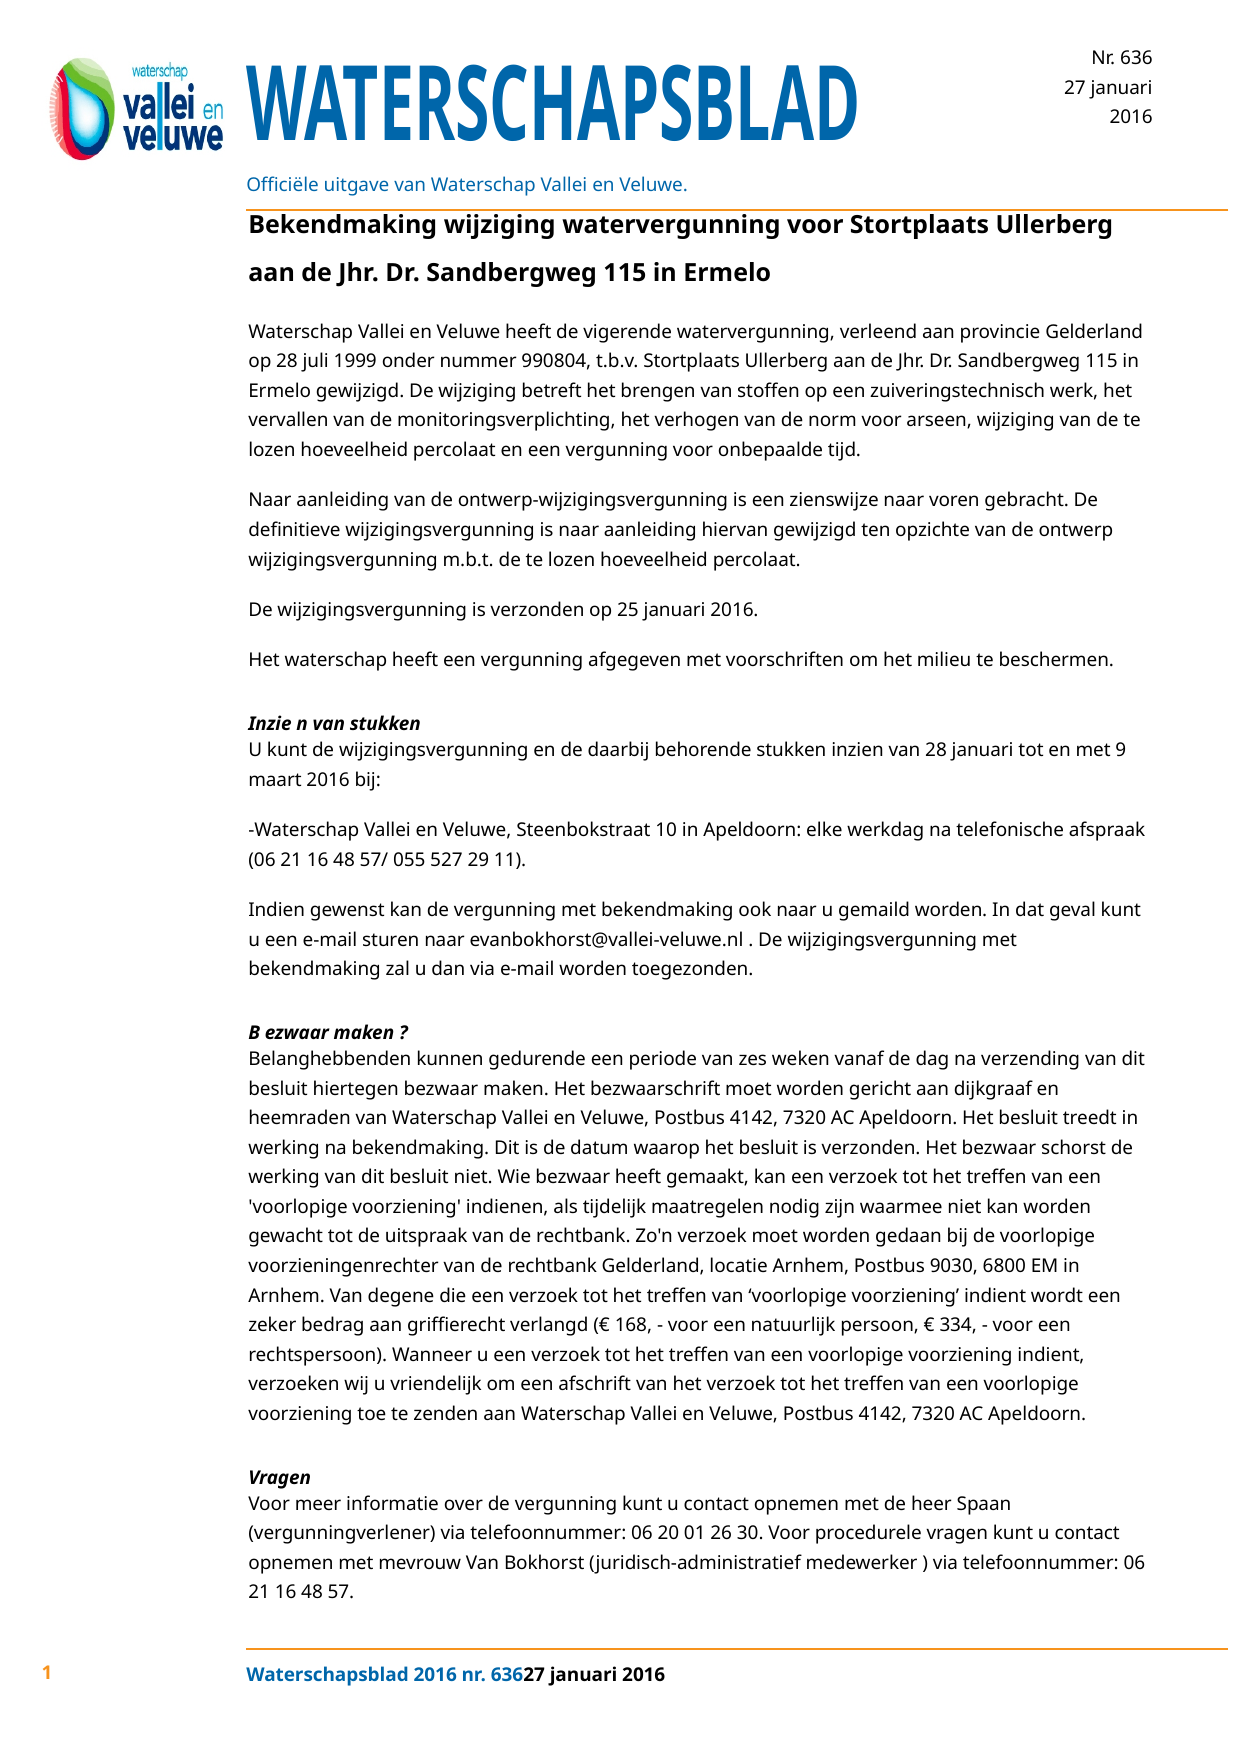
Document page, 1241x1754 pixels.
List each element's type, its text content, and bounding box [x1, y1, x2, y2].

text Belanghebbenden kunnen gedurende een periode van zes weken vanaf de dag na verzending van dit besluit hiertegen bezwaar maken. Het bezwaarschrift moet worden gericht aan dijkgraaf en heemraden van Waterschap Vallei en Veluwe, Postbus 4142, 7320 AC Apeldoorn. Het besluit treedt in werking na bekendmaking. Dit is de datum waarop het besluit is verzonden. Het bezwaar schorst de werking van dit besluit niet. Wie bezwaar heeft gemaakt, kan een verzoek tot het treffen van een 'voorlopige voorziening' indienen, als tijdelijk maatregelen nodig zijn waarmee niet kan worden gewacht tot de uitspraak van de rechtbank. Zo'n verzoek moet worden gedaan bij de voorlopige voorzieningenrechter van de rechtbank Gelderland, locatie Arnhem, Postbus 9030, 6800 EM in Arnhem. Van degene die een verzoek tot het treffen van ‘voorlopige voorziening’ indient wordt een zeker bedrag aan griffierecht verlangd (€ 168, - voor een natuurlijk persoon, € 334, - voor een rechtspersoon). Wanneer u een verzoek tot het treffen van een voorlopige voorziening indient, verzoeken wij u vriendelijk om een afschrift van het verzoek tot het treffen van een voorlopige voorziening toe te zenden aan Waterschap Vallei en Veluwe, Postbus 4142, 7320 AC Apeldoorn. [248, 1045, 1152, 1426]
text Waterschap Vallei en Veluwe heeft de vigerende watervergunning, verleend aan provincie Gelderland op 28 juli 1999 onder nummer 990804, t.b.v. Stortplaats Ullerberg aan de Jhr. Dr. Sandbergweg 115 in Ermelo gewijzigd. De wijziging betreft het brengen van stoffen op een zuiveringstechnisch werk, het vervallen van de monitoringsverplichting, het verhogen van de norm voor arseen, wijziging van de te lozen hoeveelheid percolaat en een vergunning voor onbepaalde tijd. [248, 318, 1152, 462]
text De wijzigingsvergunning is verzonden op 25 januari 2016. [248, 596, 1152, 622]
text Voor meer informatie over de vergunning kunt u contact opnemen met de heer Spaan (vergunningverlener) via telefoonnummer: 06 20 01 26 30. Voor procedurele vragen kunt u contact opnemen met mevrouw Van Bokhorst (juridisch-administratief medewerker ) via telefoonnummer: 06 21 16 48 57. [248, 1490, 1152, 1604]
text B ezwaar maken ? [248, 1019, 1152, 1045]
text Bekendmaking wijziging watervergunning voor Stortplaats Ullerberg aan de Jhr. Dr. Sandbergweg 115 in Ermelo [248, 211, 1152, 288]
text Indien gewenst kan de vergunning met bekendmaking ook naar u gemaild worden. In dat geval kunt u een e-mail sturen naar evanbokhorst@vallei-veluwe.nl . De wijzigingsvergunning met bekendmaking zal u dan via e-mail worden toegezonden. [248, 896, 1152, 981]
text Het waterschap heeft een vergunning afgegeven met voorschriften om het milieu te beschermen. [248, 647, 1152, 672]
text -Waterschap Vallei en Veluwe, Steenbokstraat 10 in Apeldoorn: elke werkdag na telefonische afspraak (06 21 16 48 57/ 055 527 29 11). [248, 816, 1152, 872]
text Vragen [248, 1464, 1152, 1490]
text U kunt de wijzigingsvergunning en de daarbij behorende stukken inzien van 28 januari tot en met 9 maart 2016 bij: [248, 736, 1152, 792]
text Inzie n van stukken [248, 711, 1152, 736]
picture [41, 47, 231, 172]
text Naar aanleiding van de ontwerp-wijzigingsvergunning is een zienswijze naar voren gebracht. De definitieve wijzigingsvergunning is naar aanleiding hiervan gewijzigd ten opzichte van de ontwerp wijzigingsvergunning m.b.t. de te lozen hoeveelheid percolaat. [248, 487, 1152, 572]
